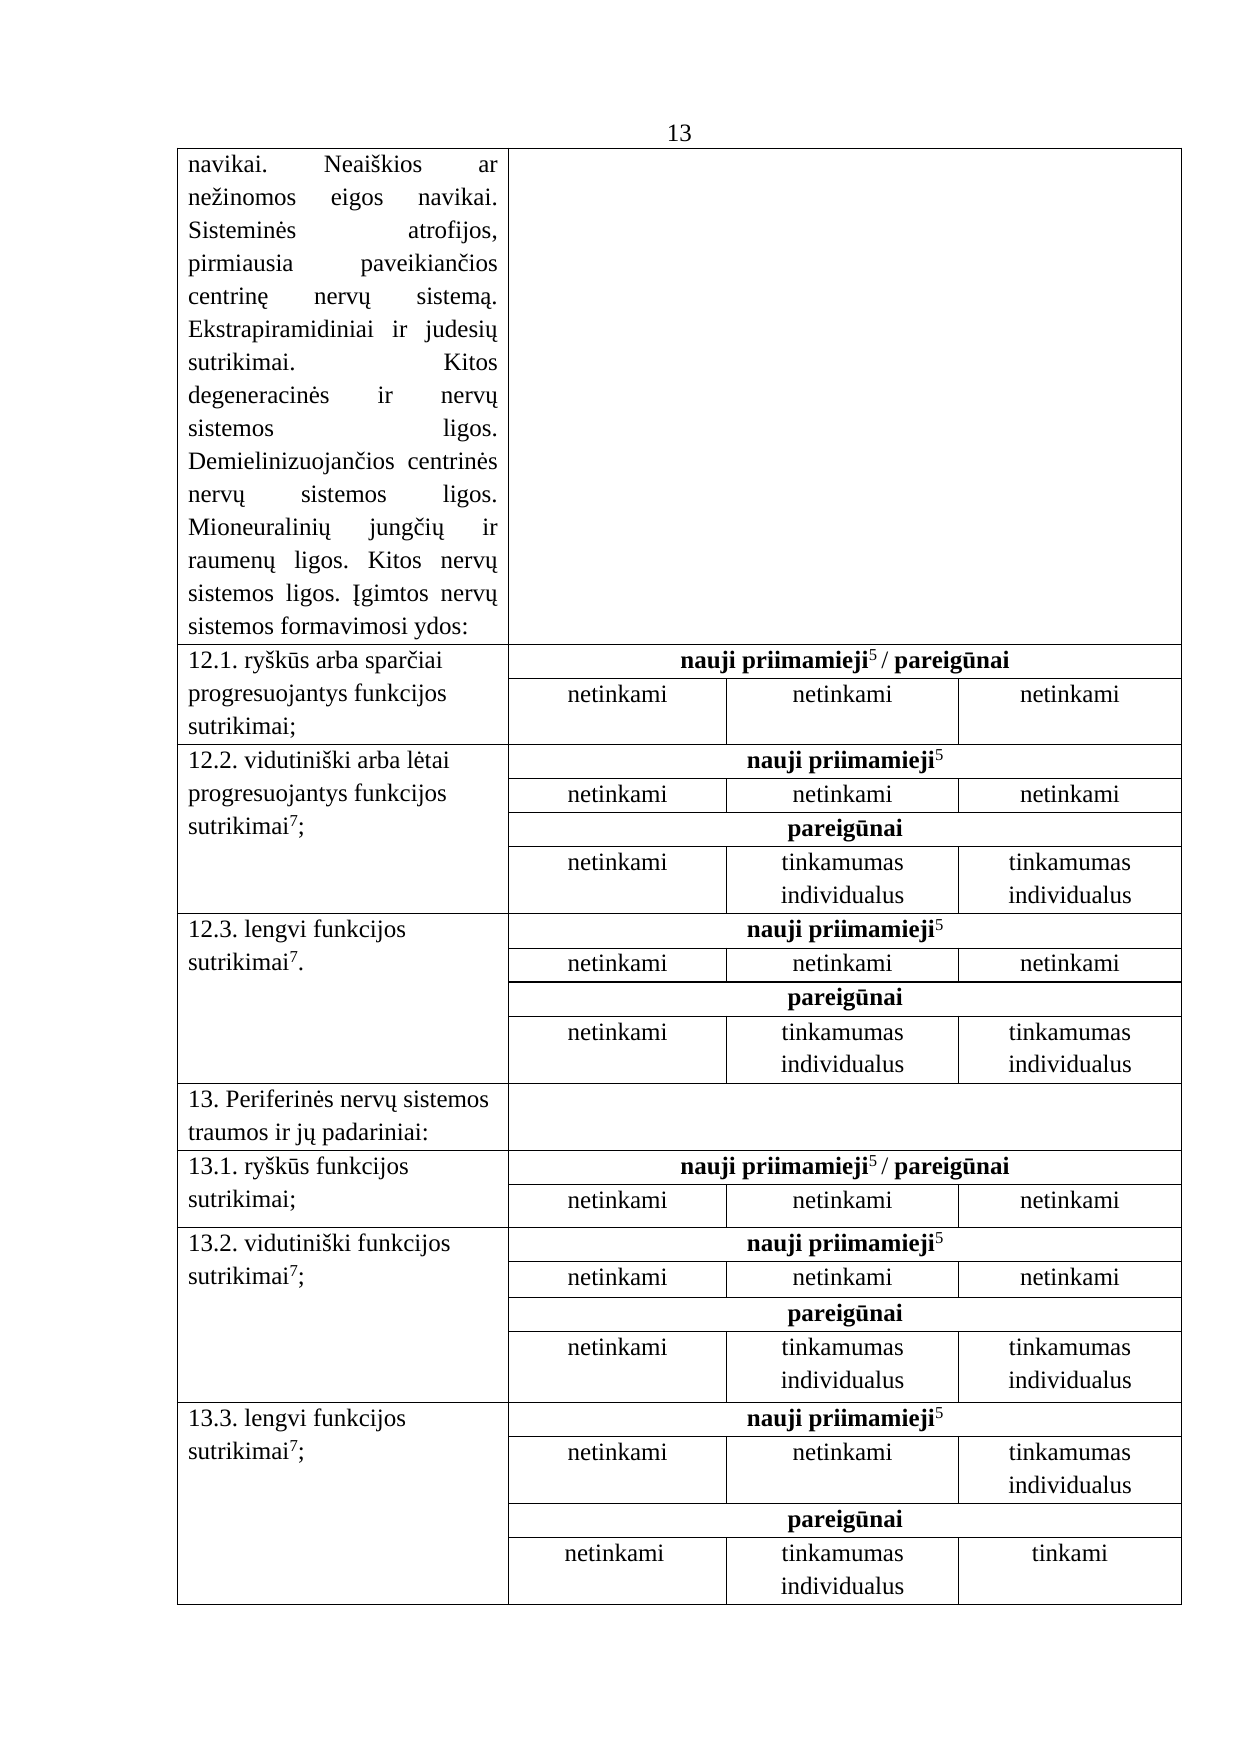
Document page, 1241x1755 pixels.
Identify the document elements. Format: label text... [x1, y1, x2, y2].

table_cell nauji priimamieji5 [509, 914, 1181, 947]
table_cell 13.3. lengvi funkcijos sutrikimai7; [178, 1403, 508, 1604]
table_cell tinkamumas individualus [959, 1017, 1181, 1083]
table_cell netinkami [509, 949, 726, 981]
table_cell pareigūnai [509, 813, 1181, 846]
table_cell pareigūnai [509, 983, 1181, 1016]
table_cell netinkami [959, 679, 1181, 744]
table_cell netinkami [509, 779, 726, 812]
table_cell nauji priimamieji5 [509, 745, 1181, 778]
table_cell netinkami [959, 1262, 1181, 1297]
table_cell netinkami [727, 1437, 958, 1503]
table_cell tinkamumas individualus [727, 1538, 958, 1604]
table_cell tinkamumas individualus [727, 1332, 958, 1402]
table_cell 13. Periferinės nervų sistemos traumos ir jų padariniai: [178, 1084, 508, 1150]
table_cell 13.1. ryškūs funkcijos sutrikimai; [178, 1151, 508, 1227]
table_cell navikai. Neaiškios ar nežinomos eigos navikai. Sisteminės atrofijos, pirmiausia paveikiančios centrinę nervų sistemą. Ekstrapiramidiniai ir judesių sutrikimai. Kitos degeneracinės ir nervų sistemos ligos. Demielinizuojančios centrinės nervų sistemos ligos. Mioneuralinių jungčių ir raumenų ligos. Kitos nervų sistemos ligos. Įgimtos nervų sistemos formavimosi ydos: [178, 149, 508, 644]
table_cell netinkami [509, 847, 726, 913]
table_cell netinkami [727, 1185, 958, 1227]
table_cell netinkami [509, 1017, 726, 1083]
table_cell netinkami [727, 1262, 958, 1297]
table_cell 12.2. vidutiniški arba lėtai progresuojantys funkcijos sutrikimai7; [178, 745, 508, 913]
table_cell tinkamumas individualus [959, 1437, 1181, 1503]
table_cell nauji priimamieji5 / pareigūnai [509, 1151, 1181, 1184]
table_cell [509, 1084, 1181, 1150]
table_cell netinkami [509, 1262, 726, 1297]
table_cell 12.1. ryškūs arba sparčiai progresuojantys funkcijos sutrikimai; [178, 645, 508, 744]
table_cell nauji priimamieji5 [509, 1228, 1181, 1261]
table_cell pareigūnai [509, 1504, 1181, 1537]
table_cell pareigūnai [509, 1298, 1181, 1331]
table_cell netinkami [727, 949, 958, 981]
table_cell tinkamumas individualus [727, 1017, 958, 1083]
table_cell nauji priimamieji5 [509, 1403, 1181, 1436]
table_cell netinkami [959, 779, 1181, 812]
table_cell tinkamumas individualus [959, 847, 1181, 913]
table_cell 13.2. vidutiniški funkcijos sutrikimai7; [178, 1228, 508, 1402]
table_cell netinkami [509, 679, 726, 744]
table_cell netinkami [509, 1538, 726, 1604]
table_cell tinkamumas individualus [727, 847, 958, 913]
table_cell netinkami [509, 1332, 726, 1402]
table_cell tinkami [959, 1538, 1181, 1604]
table_cell netinkami [509, 1185, 726, 1227]
table_cell netinkami [959, 1185, 1181, 1227]
table_cell tinkamumas individualus [959, 1332, 1181, 1402]
table_cell netinkami [727, 679, 958, 744]
table_cell netinkami [727, 779, 958, 812]
table_cell nauji priimamieji5 / pareigūnai [509, 645, 1181, 678]
table_cell netinkami [509, 1437, 726, 1503]
table_cell [509, 149, 1181, 644]
table_cell 12.3. lengvi funkcijos sutrikimai7. [178, 914, 508, 1083]
table_cell netinkami [959, 949, 1181, 981]
